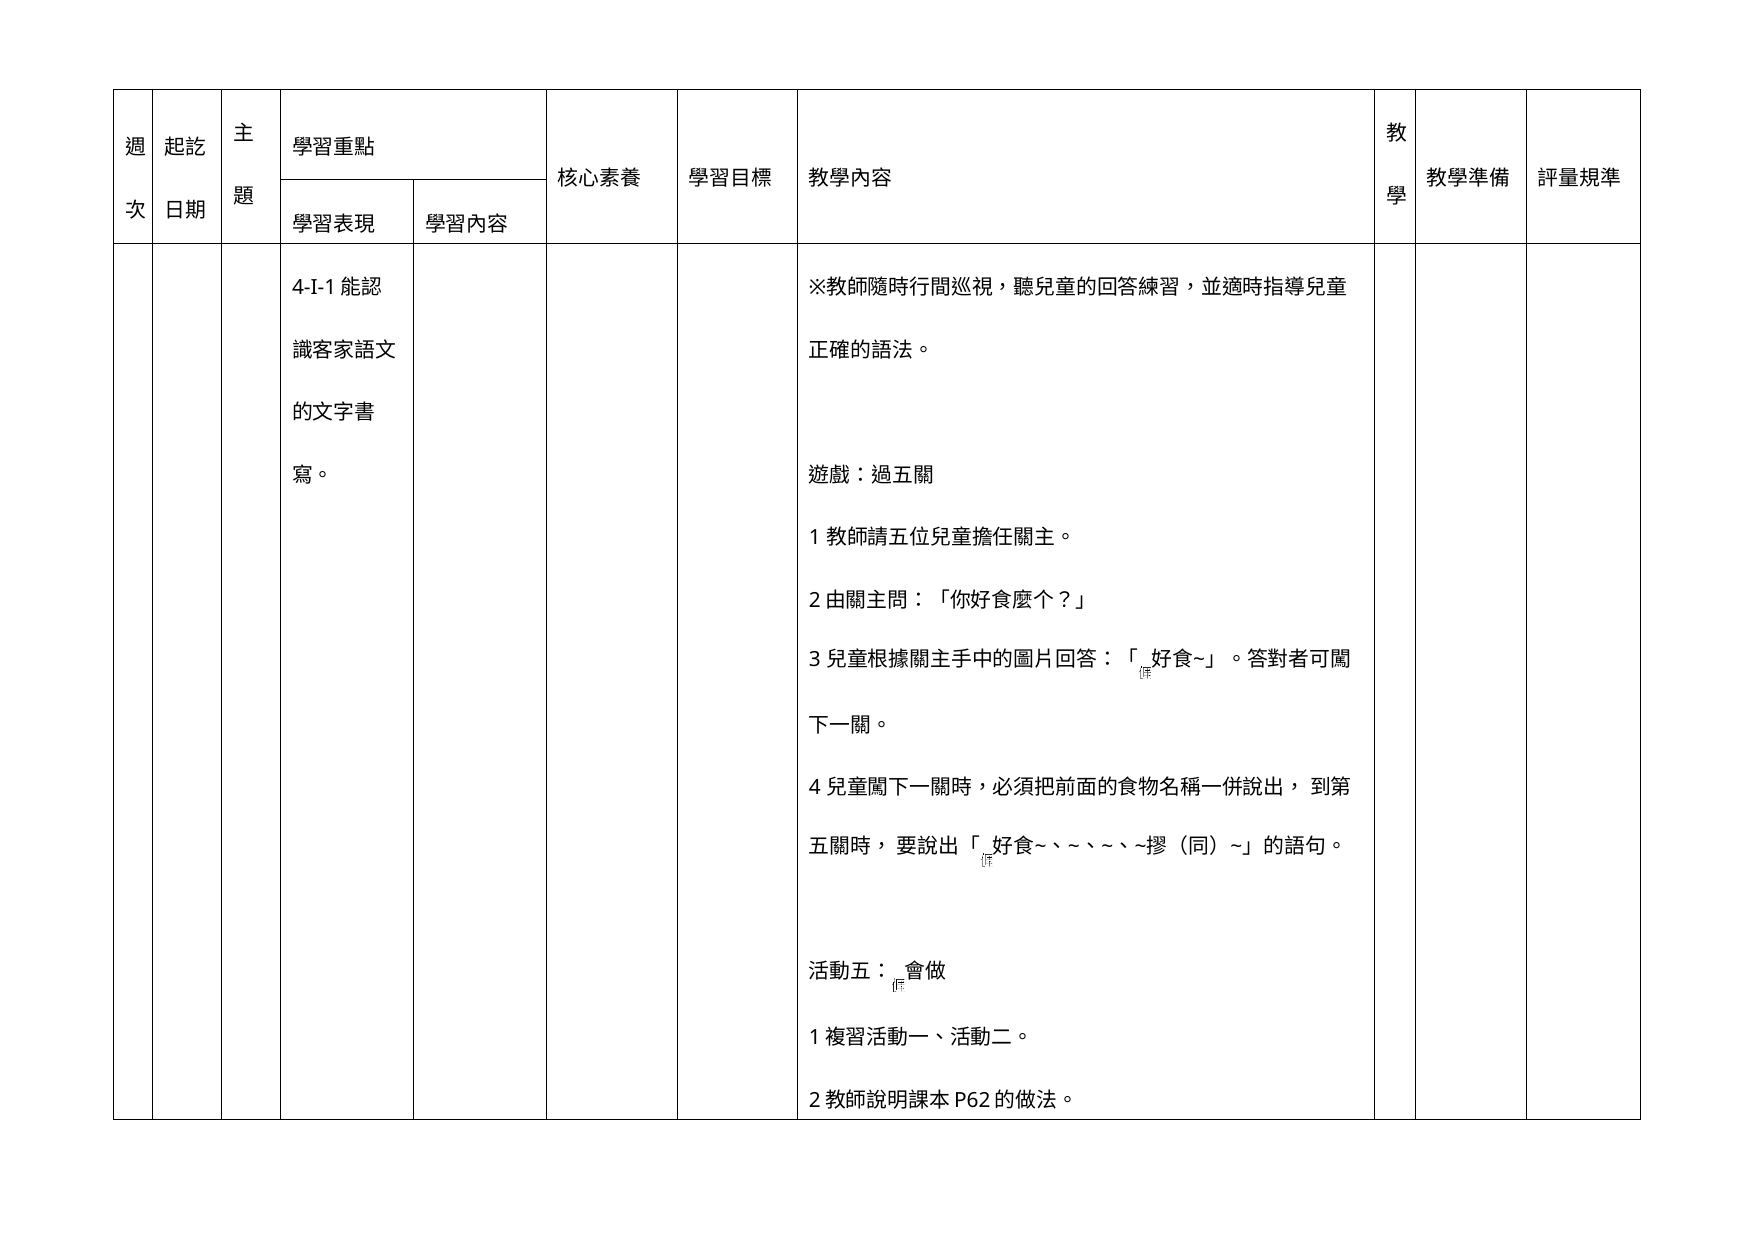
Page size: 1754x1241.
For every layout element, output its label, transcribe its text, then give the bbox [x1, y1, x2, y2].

table_cell 1 [1375, 244, 1415, 1119]
table_cell 第五課過年 [222, 244, 280, 1119]
table_header 主題與單元名稱 [222, 90, 280, 243]
table_header 教學節數 [1375, 90, 1415, 243]
table_cell [678, 244, 797, 1119]
table_header 學習重點 [281, 90, 546, 179]
table_header 起訖日期 [153, 90, 221, 243]
table_header 評量規準 [1527, 90, 1640, 243]
table_header 教學準備 [1416, 90, 1526, 243]
table_cell 學習表現 [281, 180, 413, 243]
table_cell [153, 244, 221, 1119]
table_header 學習目標 [678, 90, 797, 243]
table_cell 4-I-1能認識客家語文的文字書寫。 [281, 244, 413, 1119]
table_cell ※教師隨時行間巡視，聽兒童的回答練習，並適時指導兒童正確的語法。 遊戲：過五關 1 教師請五位兒童擔任關主。 2由關主問：「你好食麼个？」 3 兒童根據關主手中的圖片回答：「好食∼」。答對者可闖下一關。 4 兒童闖下一關時，必須把前面的食物名稱一併說出， 到第五關時， 要說出「好食∼、∼、∼、∼摎（同）∼」的語句。 活動五：會做 1複習活動一、活動二。 2教師說明課本P62的做法。 [798, 244, 1374, 1119]
table_cell [1416, 244, 1526, 1119]
table_header 核心素養 [547, 90, 677, 243]
table_cell [547, 244, 677, 1119]
table_cell 學習內容 [414, 180, 546, 243]
table_header 教學內容 [798, 90, 1374, 243]
table_cell [114, 244, 152, 1119]
table_cell [414, 244, 546, 1119]
table_header 週次 [114, 90, 152, 243]
table_cell [1527, 244, 1640, 1119]
